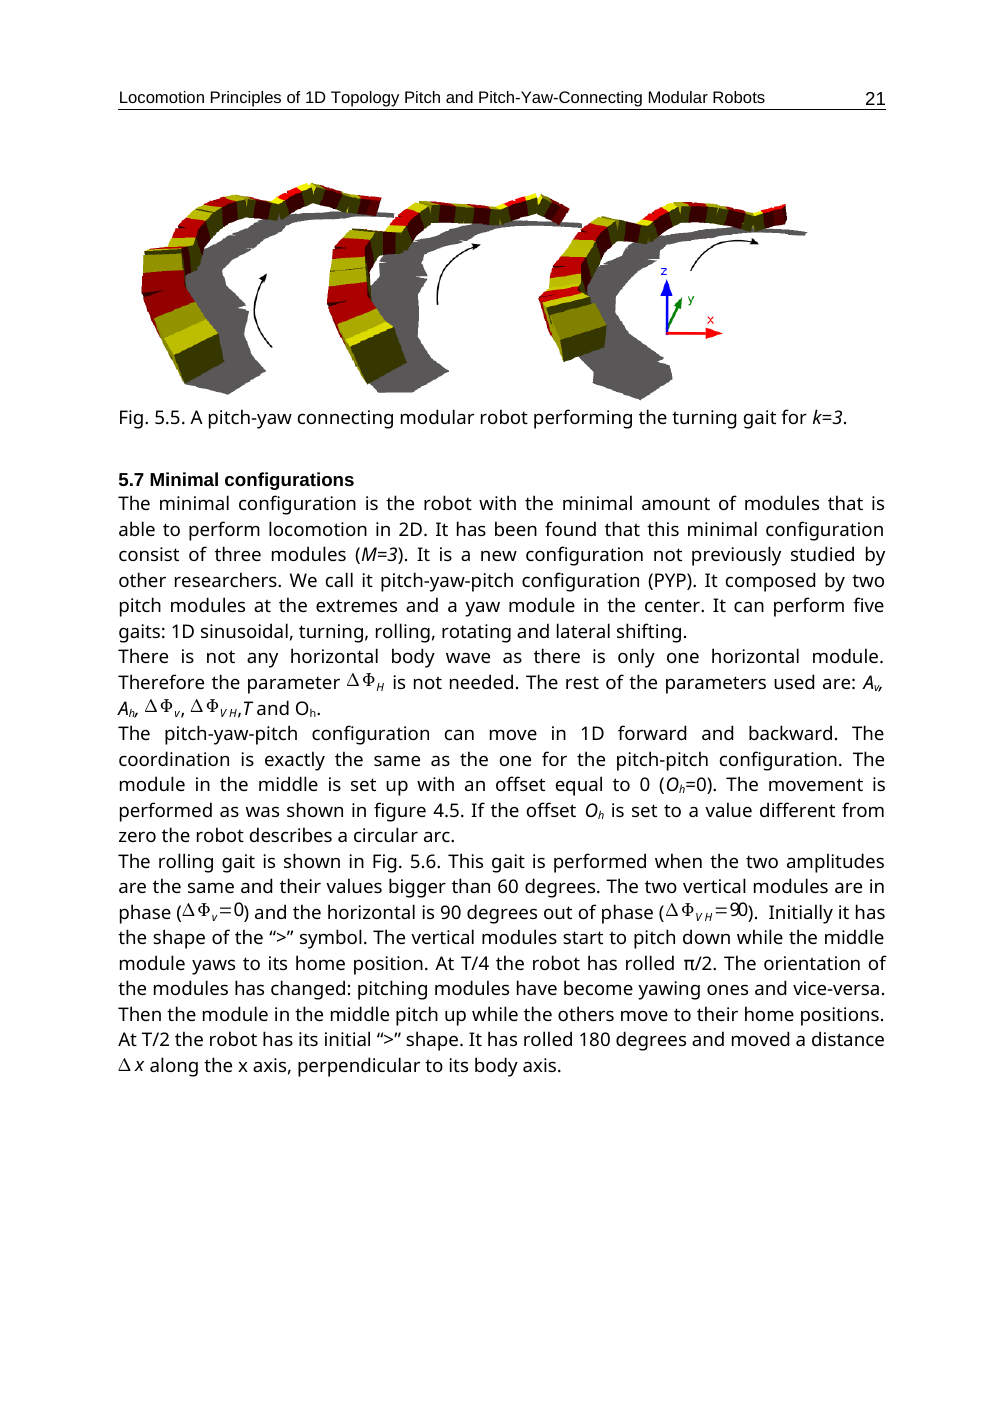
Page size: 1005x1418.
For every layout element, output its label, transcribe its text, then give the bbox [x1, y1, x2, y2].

text Fig. 5.5. A pitch-yaw connecting modular robot performing the turning gait for k=3. [118, 148, 886, 430]
text There is not any horizontal body wave as there is only one horizontal module. Therefore the parameter is not needed. The rest of the parameters used are: Av, Ah, , ,T and Oh. [118, 644, 886, 720]
text The rolling gait is shown in Fig. 5.6. This gait is performed when the two amplitudes are the same and their values bigger than 60 degrees. The two vertical modules are in phase () and the horizontal is 90 degrees out of phase (). Initially it has the shape of the “>” symbol. The vertical modules start to pitch down while the middle module yaws to its home position. At T/4 the robot has rolled π/2. The orientation of the modules has changed: pitching modules have become yawing ones and vice-versa. Then the module in the middle pitch up while the others move to their home positions. At T/2 the robot has its initial “>” shape. It has rolled 180 degrees and moved a distance along the x axis, perpendicular to its body axis. [118, 848, 886, 1078]
text 5.7 Minimal configurations [118, 470, 886, 491]
text The pitch-yaw-pitch configuration can move in 1D forward and backward. The coordination is exactly the same as the one for the pitch-pitch configuration. The module in the middle is set up with an offset equal to 0 (Oh=0). The movement is performed as was shown in figure 4.5. If the offset Oh is set to a value different from zero the robot describes a circular arc. [118, 720, 886, 848]
picture [128, 168, 811, 405]
text The minimal configuration is the robot with the minimal amount of modules that is able to perform locomotion in 2D. It has been found that this minimal configuration consist of three modules (M=3). It is a new configuration not previously studied by other researchers. We call it pitch-yaw-pitch configuration (PYP). It composed by two pitch modules at the extremes and a yaw module in the center. It can perform five gaits: 1D sinusoidal, turning, rolling, rotating and lateral shifting. [118, 491, 886, 644]
